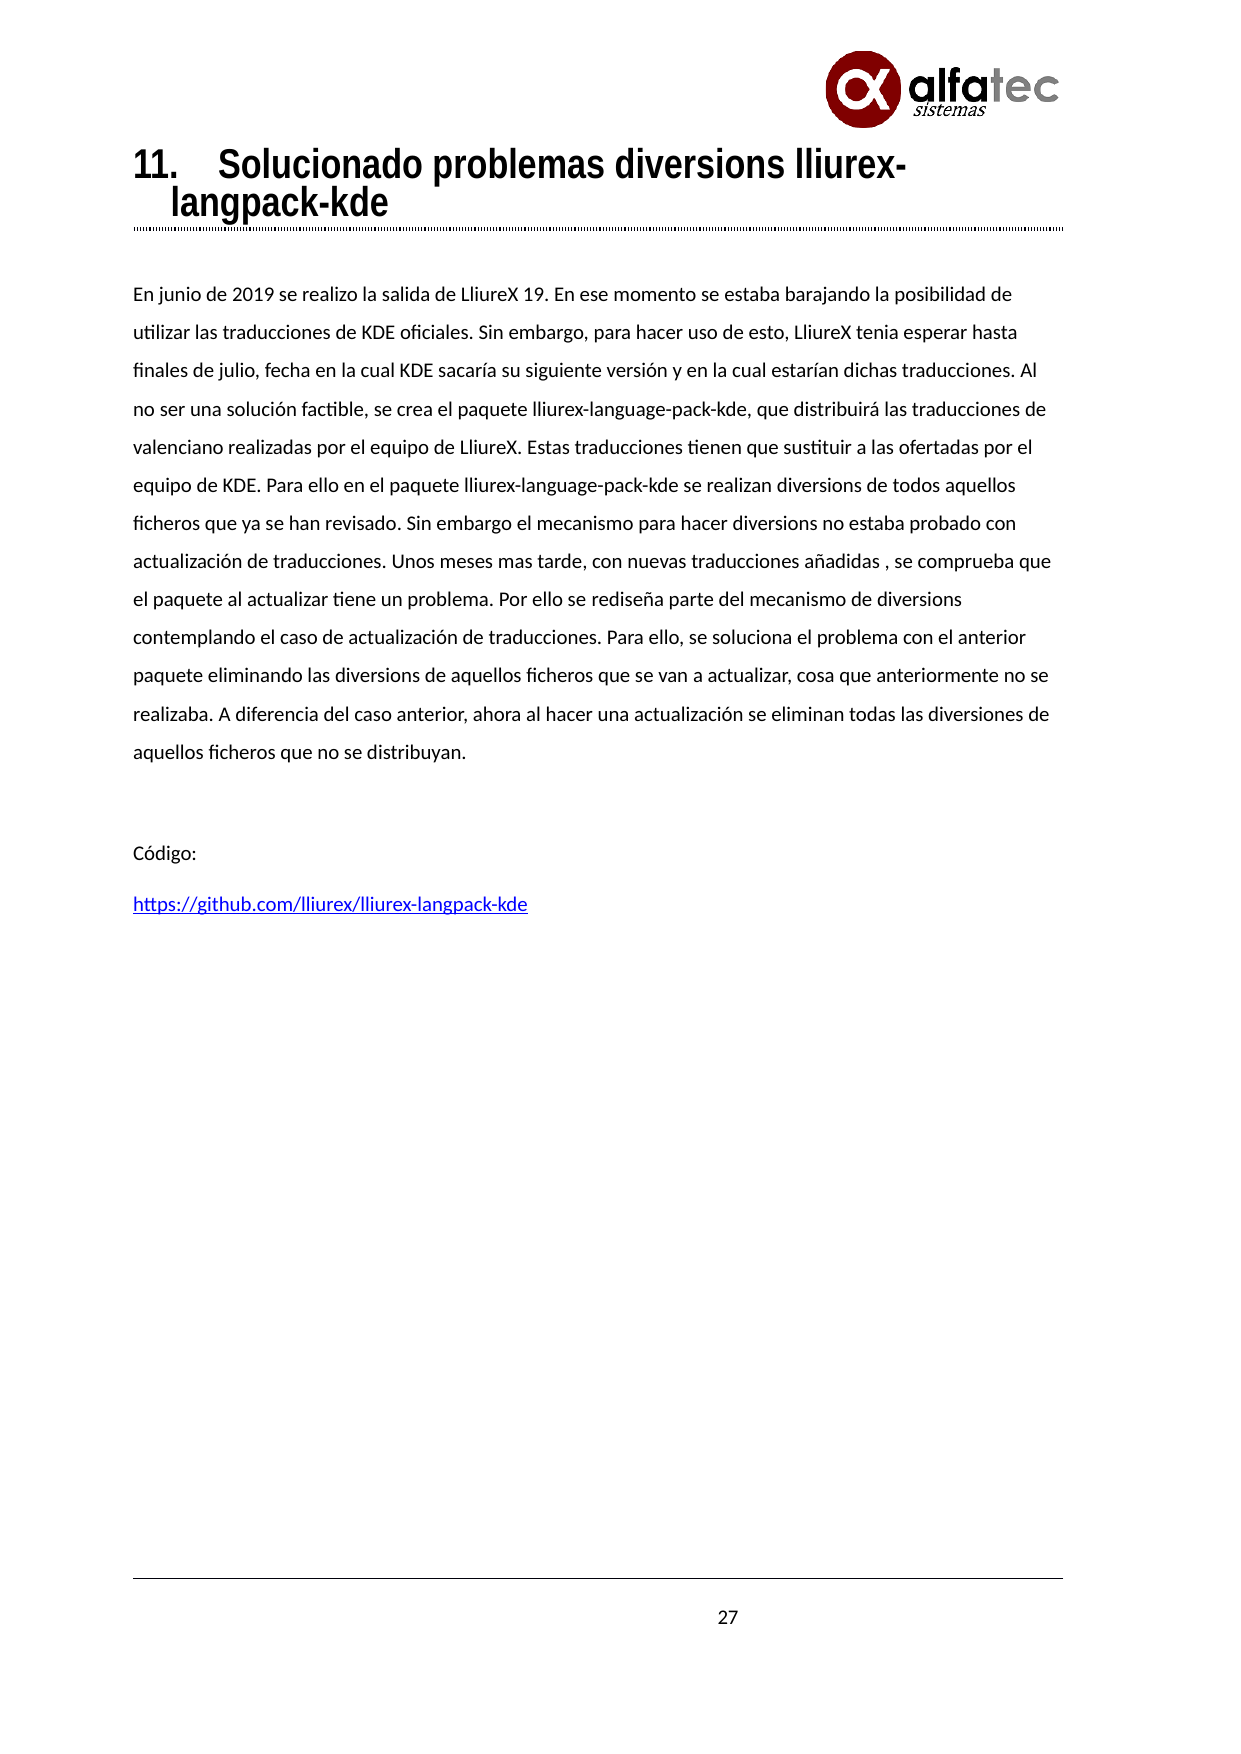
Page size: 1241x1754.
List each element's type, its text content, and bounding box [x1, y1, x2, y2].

text https://github.com/lliurex/lliurex-langpack-kde [133, 891, 1063, 916]
text En junio de 2019 se realizo la salida de LliureX 19. En ese momento se estaba barajando la posibilidad de utilizar las traducciones de KDE oficiales. Sin embargo, para hacer uso de esto, LliureX tenia esperar hasta finales de julio, fecha en la cual KDE sacaría su siguiente versión y en la cual estarían dichas traducciones. Al no ser una solución factible, se crea el paquete lliurex-language-pack-kde, que distribuirá las traducciones de valenciano realizadas por el equipo de LliureX. Estas traducciones tienen que sustituir a las ofertadas por el equipo de KDE. Para ello en el paquete lliurex-language-pack-kde se realizan diversions de todos aquellos ficheros que ya se han revisado. Sin embargo el mecanismo para hacer diversions no estaba probado con actualización de traducciones. Unos meses mas tarde, con nuevas traducciones añadidas , se comprueba que el paquete al actualizar tiene un problema. Por ello se rediseña parte del mecanismo de diversions contemplando el caso de actualización de traducciones. Para ello, se soluciona el problema con el anterior paquete eliminando las diversions de aquellos ficheros que se van a actualizar, cosa que anteriormente no se realizaba. A diferencia del caso anterior, ahora al hacer una actualización se eliminan todas las diversiones de aquellos ficheros que no se distribuyan. [133, 281, 1063, 764]
picture [825, 51, 1061, 128]
subtitle Solucionado problemas diversions lliurex-langpack-kde [133, 148, 1063, 231]
text Código: [133, 840, 1063, 866]
